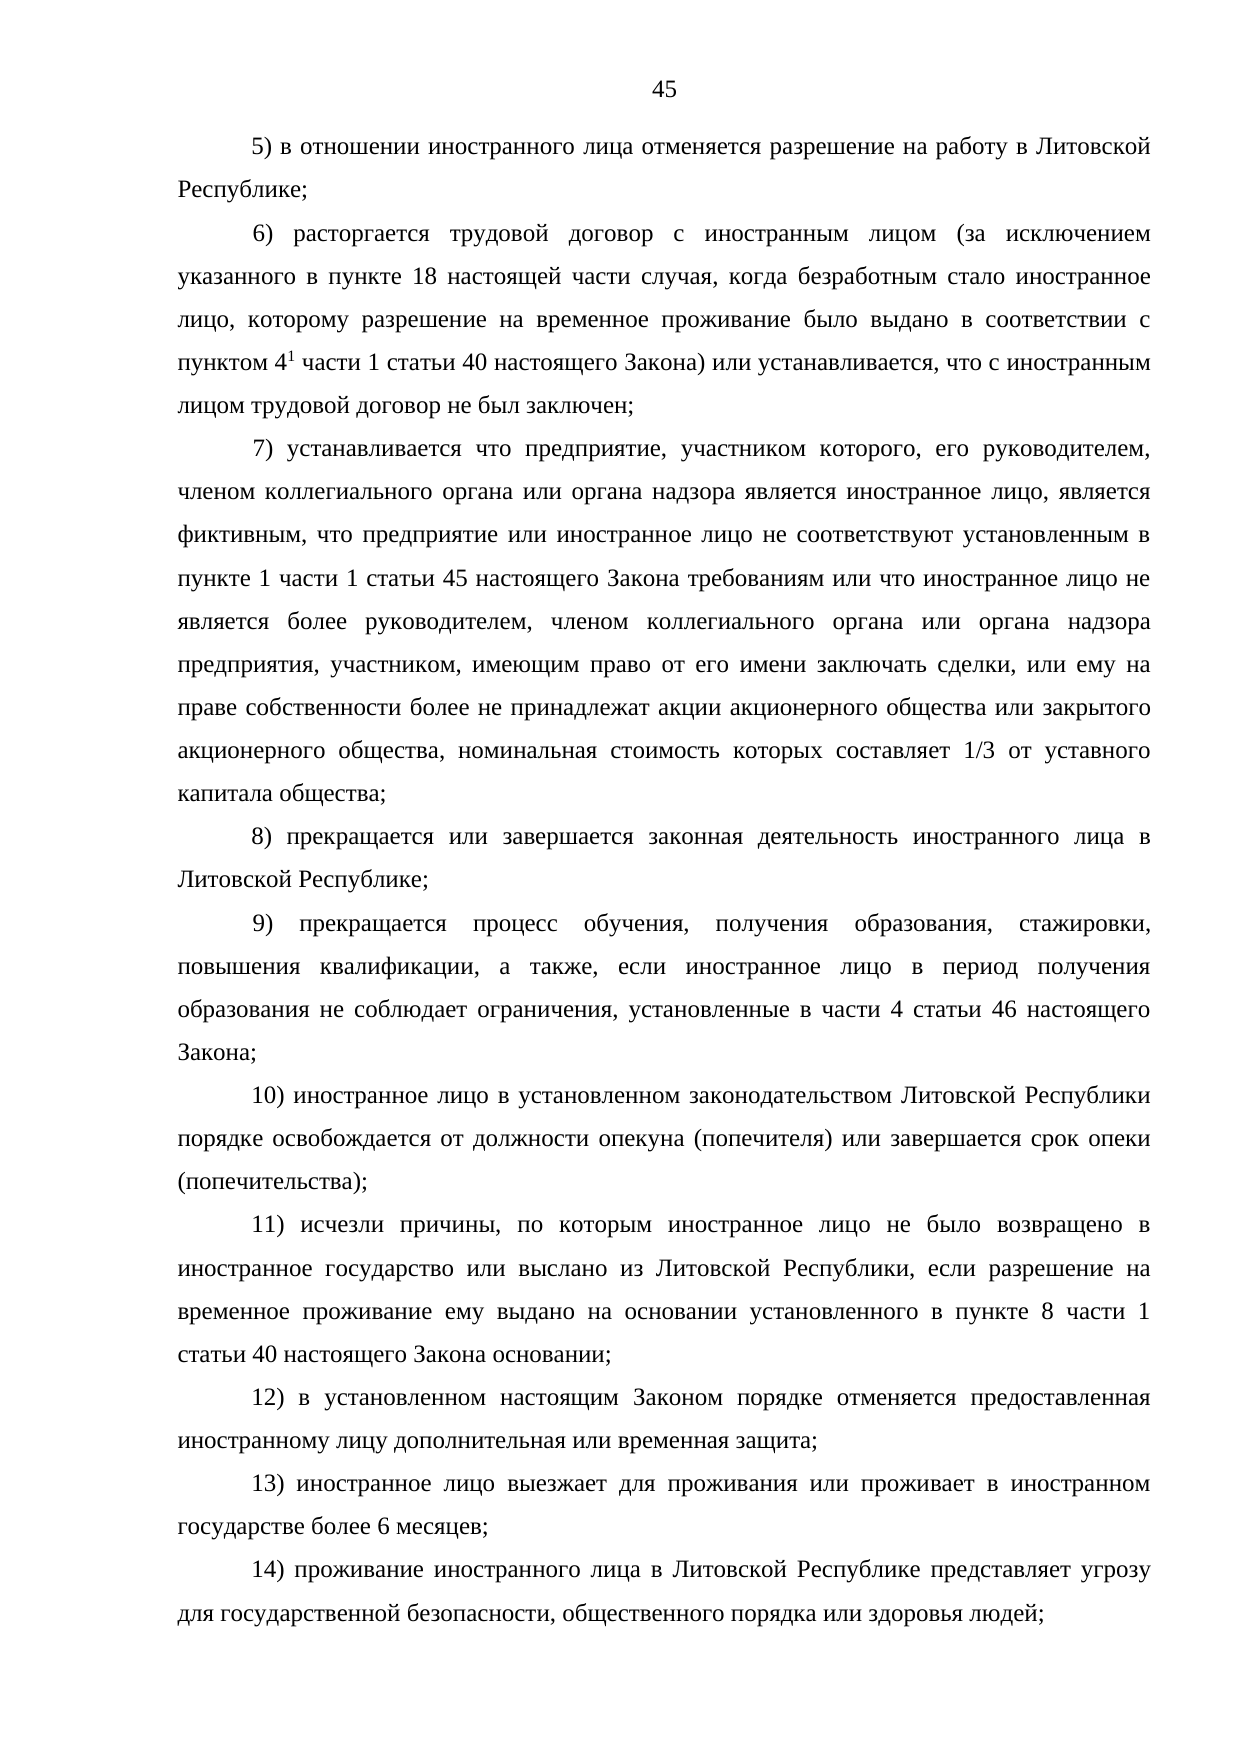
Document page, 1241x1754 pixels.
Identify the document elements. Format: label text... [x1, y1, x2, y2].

text 5) в отношении иностранного лица отменяется разрешение на работу в Литовской Республике; [177, 131, 1152, 203]
text 9) прекращается процесс обучения, получения образования, стажировки, повышения квалификации, а также, если иностранное лицо в период получения образования не соблюдает ограничения, установленные в части 4 статьи 46 настоящего Закона; [177, 908, 1152, 1066]
text 13) иностранное лицо выезжает для проживания или проживает в иностранном государстве более 6 месяцев; [177, 1468, 1152, 1540]
text 6) расторгается трудовой договор с иностранным лицом (за исключением указанного в пункте 18 настоящей части случая, когда безработным стало иностранное лицо, которому разрешение на временное проживание было выдано в соответствии с пунктом 41 части 1 статьи 40 настоящего Закона) или устанавливается, что с иностранным лицом трудовой договор не был заключен; [177, 218, 1152, 419]
text 11) исчезли причины, по которым иностранное лицо не было возвращено в иностранное государство или выслано из Литовской Республики, если разрешение на временное проживание ему выдано на основании установленного в пункте 8 части 1 статьи 40 настоящего Закона основании; [177, 1209, 1152, 1368]
text 10) иностранное лицо в установленном законодательством Литовской Республики порядке освобождается от должности опекуна (попечителя) или завершается срок опеки (попечительства); [177, 1080, 1152, 1195]
text 12) в установленном настоящим Законом порядке отменяется предоставленная иностранному лицу дополнительная или временная защита; [177, 1382, 1152, 1454]
text 7) устанавливается что предприятие, участником которого, его руководителем, членом коллегиального органа или органа надзора является иностранное лицо, является фиктивным, что предприятие или иностранное лицо не соответствуют установленным в пункте 1 части 1 статьи 45 настоящего Закона требованиям или что иностранное лицо не является более руководителем, членом коллегиального органа или органа надзора предприятия, участником, имеющим право от его имени заключать сделки, или ему на праве собственности более не принадлежат акции акционерного общества или закрытого акционерного общества, номинальная стоимость которых составляет 1/3 от уставного капитала общества; [177, 433, 1152, 807]
text 14) проживание иностранного лица в Литовской Республике представляет угрозу для государственной безопасности, общественного порядка или здоровья людей; [177, 1554, 1152, 1626]
text 8) прекращается или завершается законная деятельность иностранного лица в Литовской Республике; [177, 821, 1152, 893]
